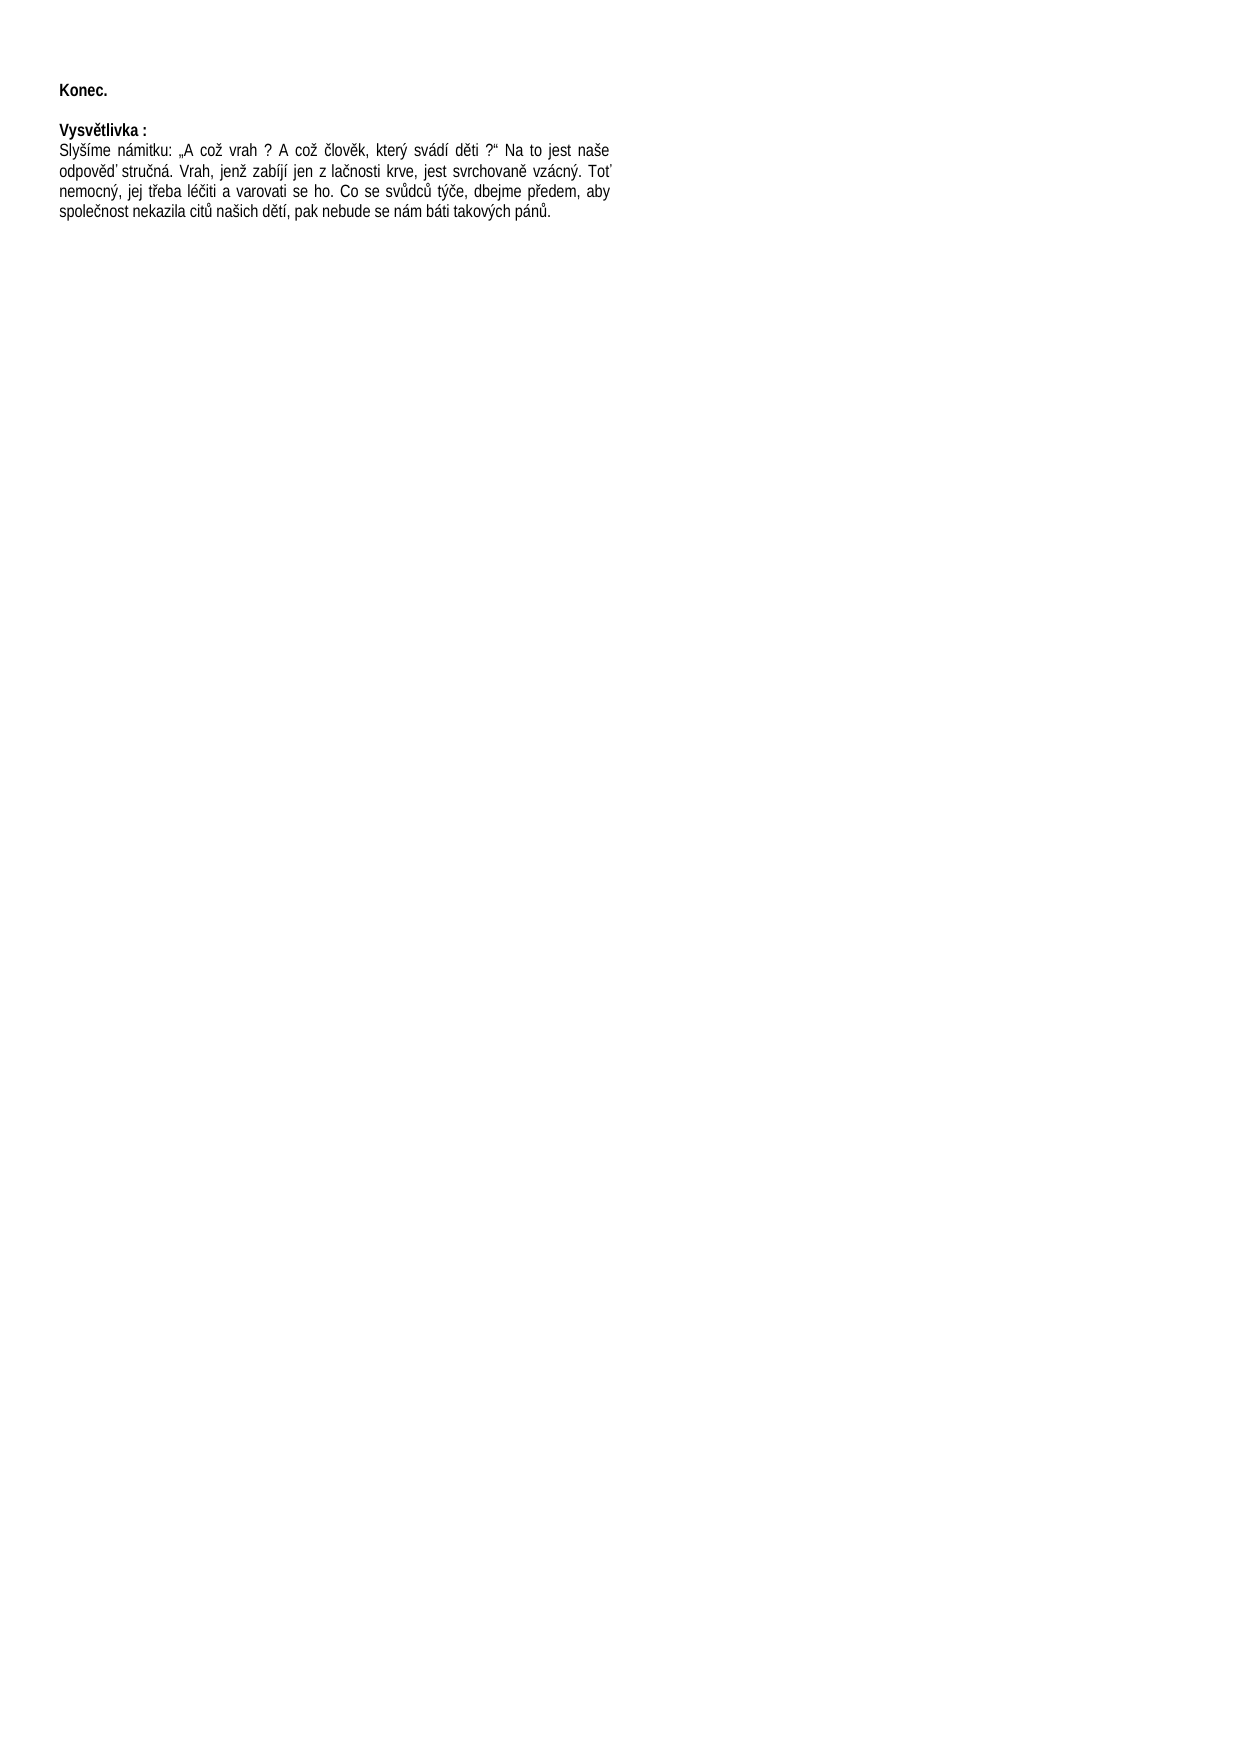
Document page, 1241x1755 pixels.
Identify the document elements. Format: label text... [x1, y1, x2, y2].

text Vysvětlivka : [59, 120, 611, 140]
text Konec. [59, 79, 611, 100]
text Slyšíme námitku: „A což vrah ? A což člověk, který svádí děti ?“ Na to jest naše odpověď stručná. Vrah, jenž zabíjí jen z lačnosti krve, jest svrchovaně vzácný. Toť nemocný, jej třeba léčiti a varovati se ho. Co se svůdců týče, dbejme předem, aby společnost nekazila citů našich dětí, pak nebude se nám báti takových pánů. [59, 140, 611, 222]
